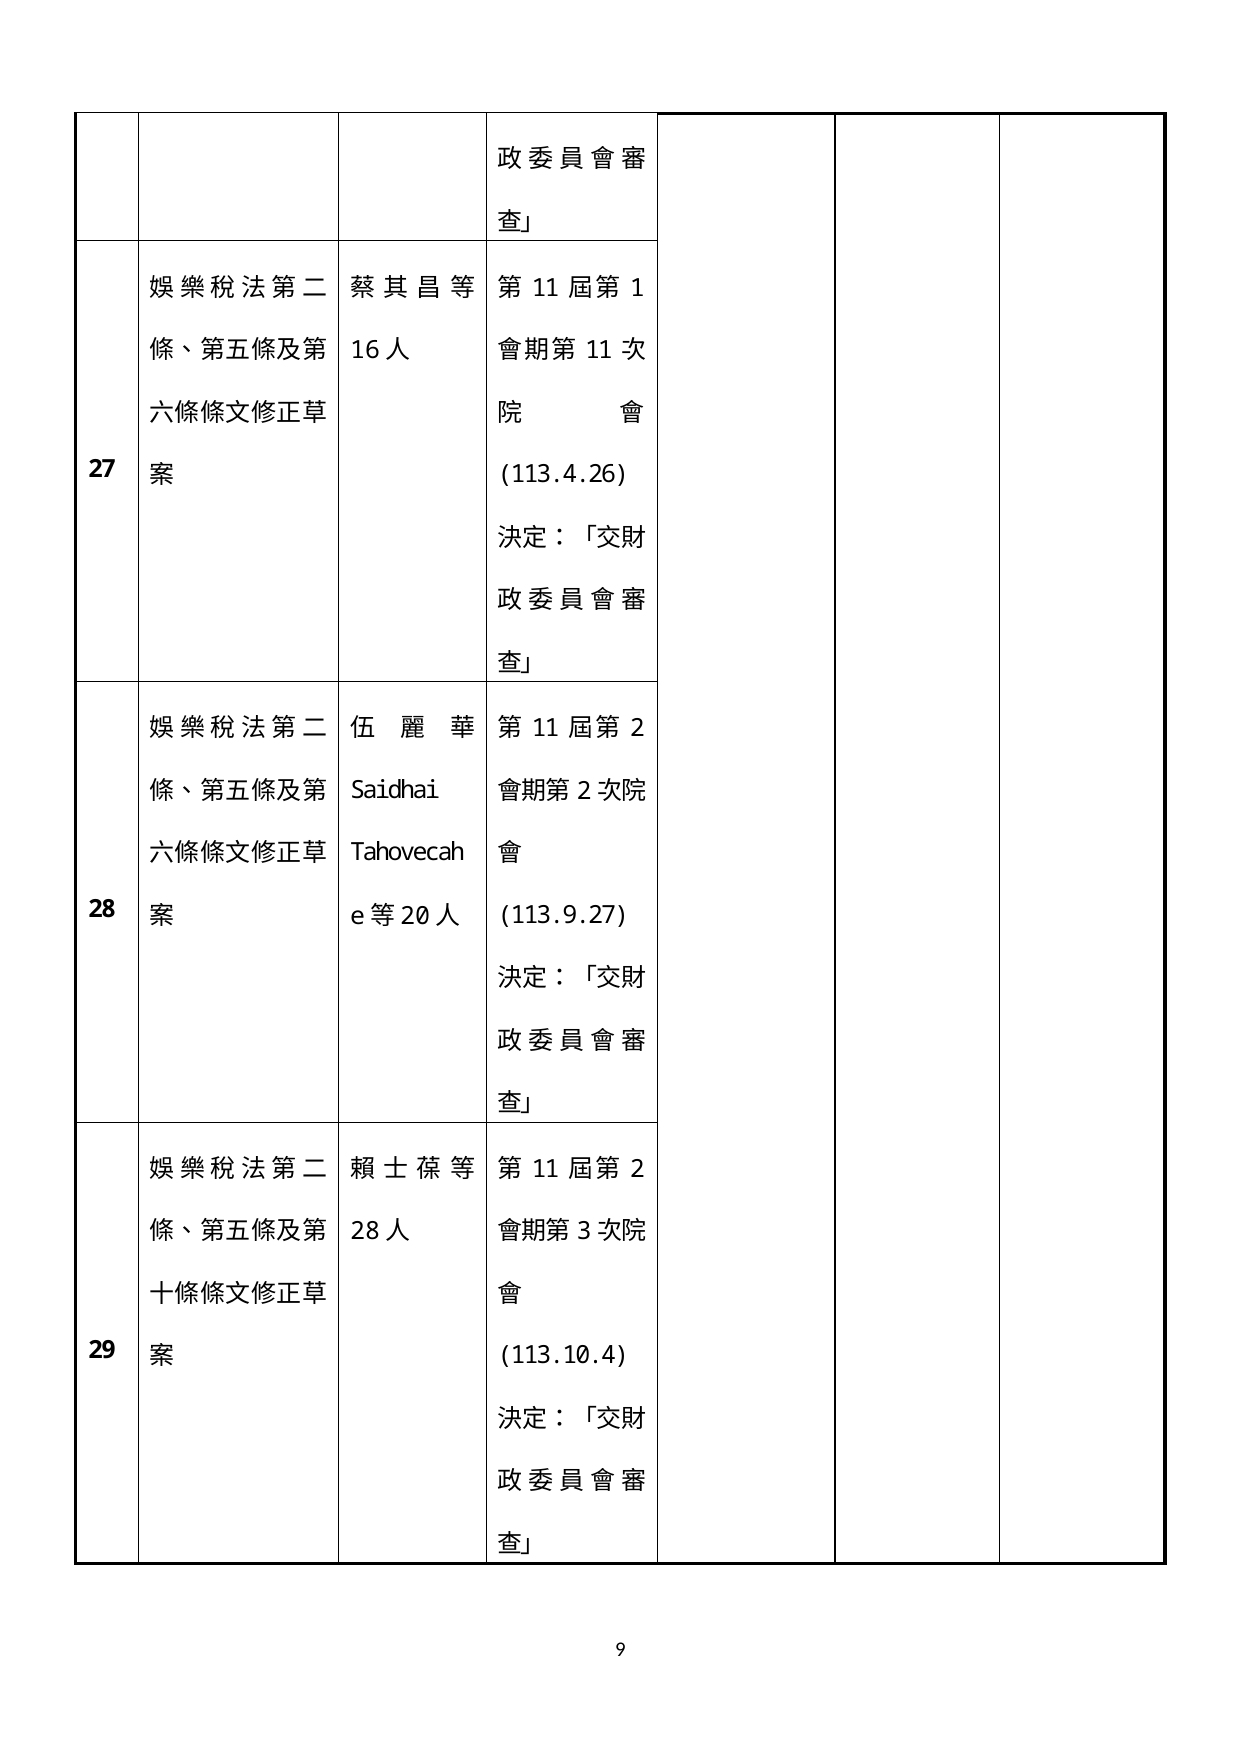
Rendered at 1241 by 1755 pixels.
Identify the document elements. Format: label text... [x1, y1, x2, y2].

table_cell 賴士葆等28人 [339, 1123, 486, 1562]
table_cell [658, 115, 834, 1562]
table_cell 娛樂稅法第二條、第五條及第六條條文修正草案 [139, 241, 338, 681]
table_cell 娛樂稅法第二條、第五條及第十條條文修正草案 [139, 1123, 338, 1562]
table_cell 伍麗華Saidhai Tahovecahe等20人 [339, 682, 486, 1122]
table_cell 第11屆第2會期第3次院會(113.10.4)決定：「交財政委員會審查」 [487, 1123, 657, 1562]
table_cell 第11屆第1會期第11次院會(113.4.26)決定：「交財政委員會審查」 [487, 241, 657, 681]
table_cell 蔡其昌等16人 [339, 241, 486, 681]
table_cell [77, 1123, 138, 1562]
table_cell [77, 682, 138, 1122]
table_cell [77, 241, 138, 681]
table_cell 娛樂稅法第二條、第五條及第六條條文修正草案 [139, 682, 338, 1122]
table_cell [1000, 115, 1163, 1562]
table_cell 第11屆第2會期第2次院會(113.9.27)決定：「交財政委員會審查」 [487, 682, 657, 1122]
table_cell [339, 113, 486, 240]
table_cell 政委員會審查」 [487, 113, 657, 240]
table_cell [77, 113, 138, 240]
table_cell [836, 115, 999, 1562]
table_cell [139, 113, 338, 240]
